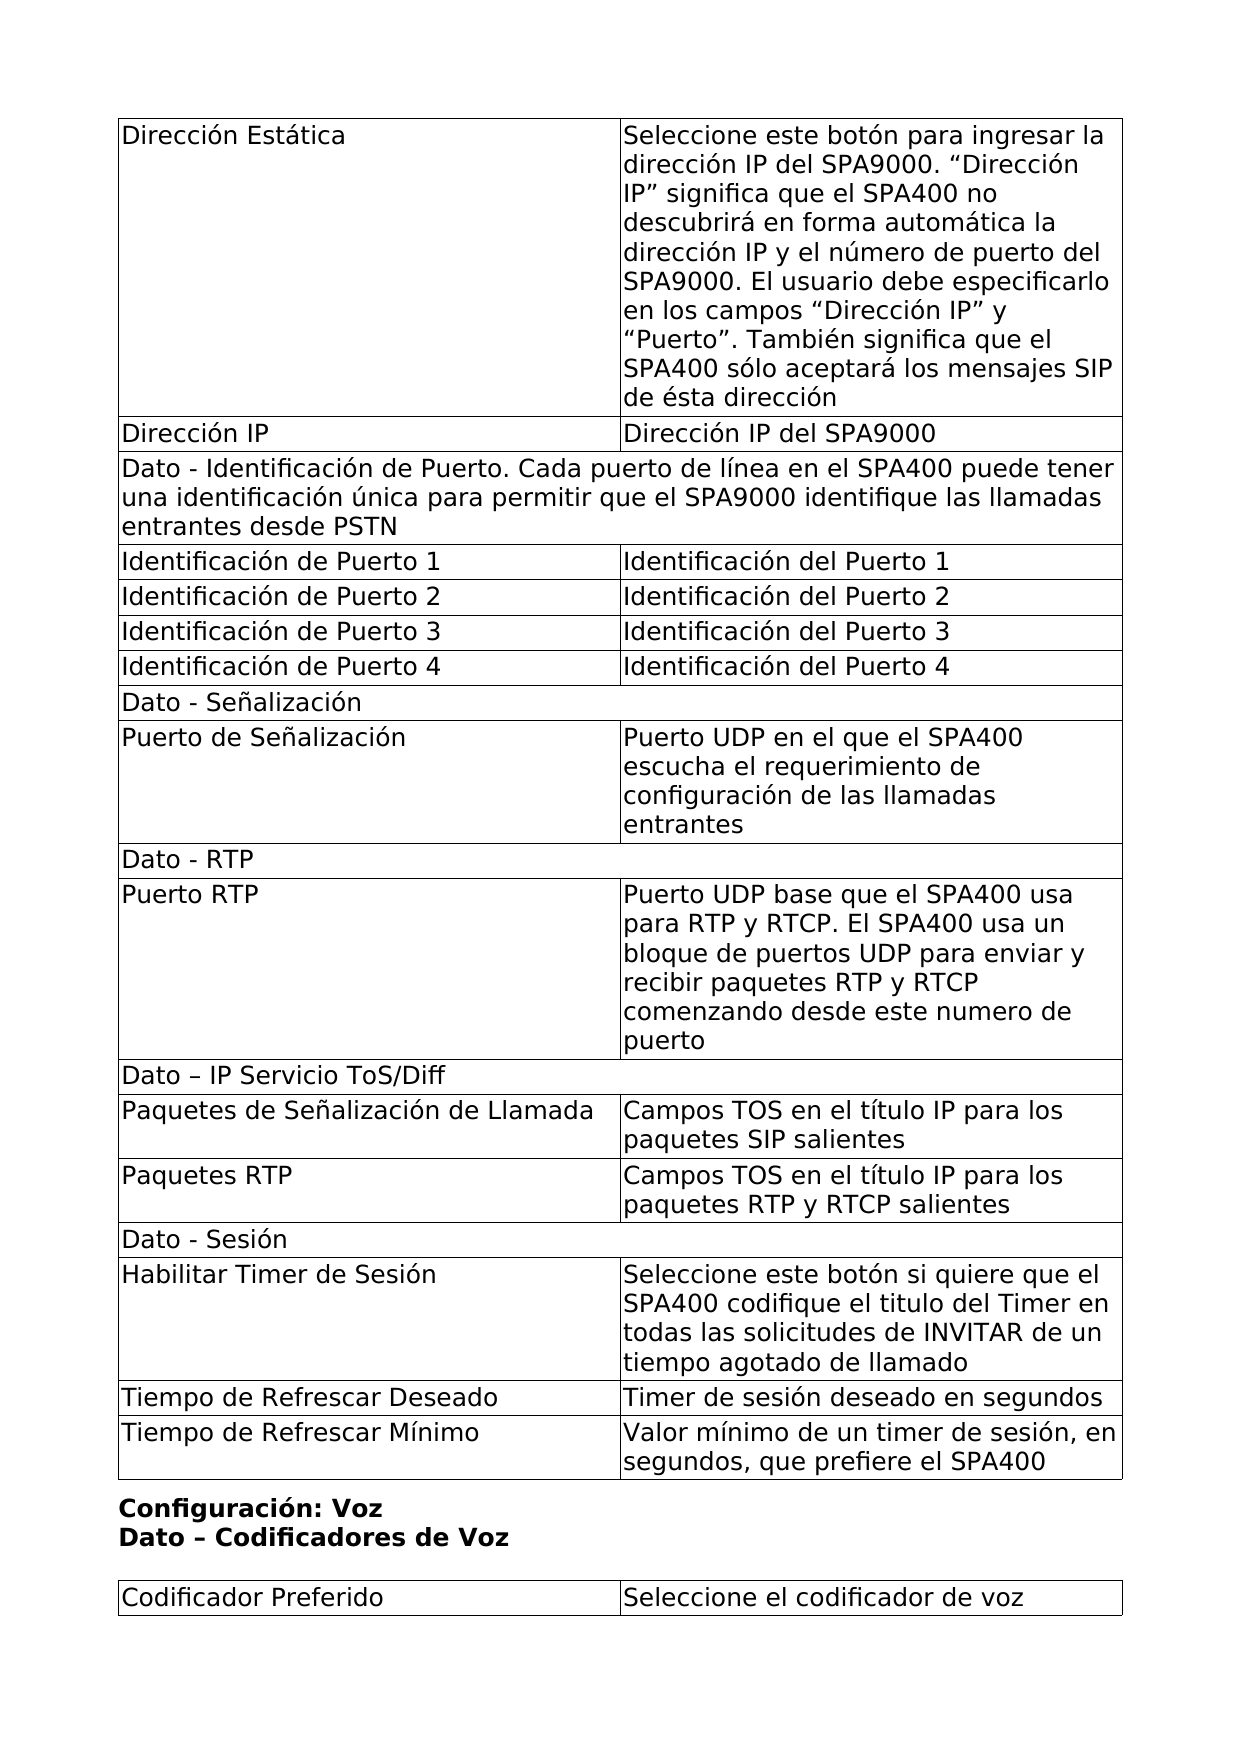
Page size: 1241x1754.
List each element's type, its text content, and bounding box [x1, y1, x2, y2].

table_cell Timer de sesión deseado en segundos [621, 1381, 1122, 1415]
table_cell Seleccione este botón para ingresar la dirección IP del SPA9000. “Dirección IP” significa que el SPA400 no descubrirá en forma automática la dirección IP y el número de puerto del SPA9000. El usuario debe especificarlo en los campos “Dirección IP” y “Puerto”. También significa que el SPA400 sólo aceptará los mensajes SIP de ésta dirección [621, 119, 1122, 416]
table_cell Identificación del Puerto 3 [621, 616, 1122, 649]
table_cell Identificación de Puerto 3 [119, 616, 620, 649]
table_cell Puerto RTP [119, 879, 620, 1058]
table_cell Identificación de Puerto 4 [119, 651, 620, 685]
table_cell Identificación del Puerto 4 [621, 651, 1122, 685]
table_cell Dirección IP [119, 417, 620, 451]
table_cell Identificación del Puerto 2 [621, 580, 1122, 614]
table_cell Seleccione este botón si quiere que el SPA400 codifique el titulo del Timer en todas las solicitudes de INVITAR de un tiempo agotado de llamado [621, 1258, 1122, 1380]
table_cell Dato - RTP [119, 844, 1122, 877]
table_cell Identificación de Puerto 2 [119, 580, 620, 614]
table_header Seleccione el codificador de voz [621, 1581, 1122, 1615]
table_cell Paquetes de Señalización de Llamada [119, 1095, 620, 1158]
table_cell Habilitar Timer de Sesión [119, 1258, 620, 1380]
table_cell Puerto de Señalización [119, 721, 620, 842]
table_cell Identificación de Puerto 1 [119, 545, 620, 579]
table_cell Puerto UDP en el que el SPA400 escucha el requerimiento de configuración de las llamadas entrantes [621, 721, 1122, 842]
table_cell Puerto UDP base que el SPA400 usa para RTP y RTCP. El SPA400 usa un bloque de puertos UDP para enviar y recibir paquetes RTP y RTCP comenzando desde este numero de puerto [621, 879, 1122, 1058]
text Configuración: Voz Dato – Codificadores de Voz [118, 1494, 1122, 1552]
table_cell Dato - Señalización [119, 686, 1122, 720]
table_cell Campos TOS en el título IP para los paquetes SIP salientes [621, 1095, 1122, 1158]
table_cell Dirección Estática [119, 119, 620, 416]
table_cell Valor mínimo de un timer de sesión, en segundos, que prefiere el SPA400 [621, 1416, 1122, 1479]
table_cell Dirección IP del SPA9000 [621, 417, 1122, 451]
table_cell Tiempo de Refrescar Mínimo [119, 1416, 620, 1479]
table_cell Dato - Sesión [119, 1223, 1122, 1257]
table_cell Tiempo de Refrescar Deseado [119, 1381, 620, 1415]
table_cell Identificación del Puerto 1 [621, 545, 1122, 579]
table_cell Dato - Identificación de Puerto. Cada puerto de línea en el SPA400 puede tener una identificación única para permitir que el SPA9000 identifique las llamadas entrantes desde PSTN [119, 452, 1122, 544]
table_cell Dato – IP Servicio ToS/Diff [119, 1060, 1122, 1093]
table_cell Campos TOS en el título IP para los paquetes RTP y RTCP salientes [621, 1159, 1122, 1222]
table_cell Paquetes RTP [119, 1159, 620, 1222]
table_header Codificador Preferido [119, 1581, 620, 1615]
